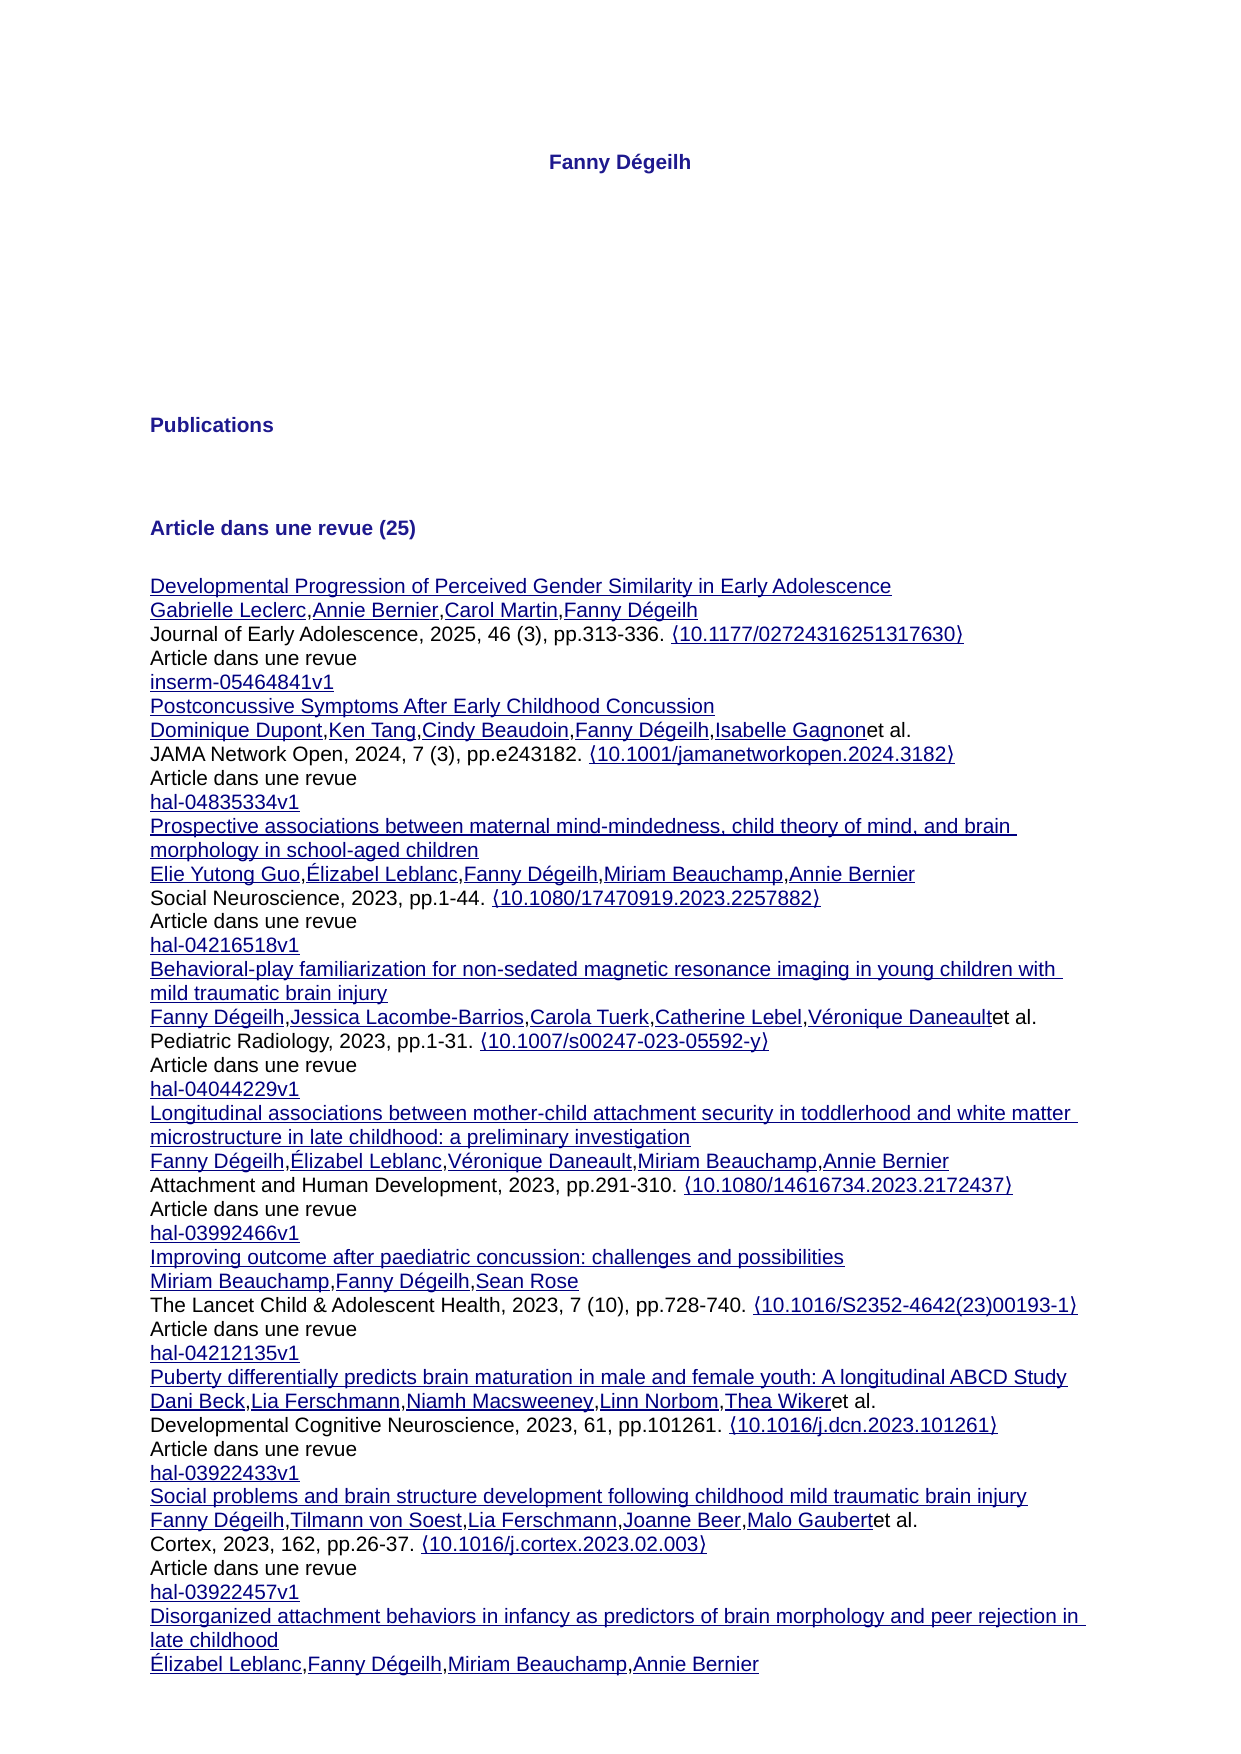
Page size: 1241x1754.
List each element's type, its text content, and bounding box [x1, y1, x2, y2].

table_header Developmental Progression of Perceived Gender Similarity in Early Adolescence Gabrielle Leclerc,Annie Bernier,Carol Martin,Fanny Dégeilh Journal of Early Adolescence, 2025, 46 (3), pp.313-336. ⟨10.1177/02724316251317630⟩ Article dans une revue inserm-05464841v1 [150, 574, 1090, 694]
table_cell Behavioral-play familiarization for non-sedated magnetic resonance imaging in young children with mild traumatic brain injury Fanny Dégeilh,Jessica Lacombe-Barrios,Carola Tuerk,Catherine Lebel,Véronique Daneaultet al. Pediatric Radiology, 2023, pp.1-31. ⟨10.1007/s00247-023-05592-y⟩ Article dans une revue hal-04044229v1 [150, 957, 1090, 1101]
subtitle Publications [150, 412, 1090, 436]
table_cell Prospective associations between maternal mind-mindedness, child theory of mind, and brain morphology in school-aged children Elie Yutong Guo,Élizabel Leblanc,Fanny Dégeilh,Miriam Beauchamp,Annie Bernier Social Neuroscience, 2023, pp.1-44. ⟨10.1080/17470919.2023.2257882⟩ Article dans une revue hal-04216518v1 [150, 814, 1090, 957]
table_cell Postconcussive Symptoms After Early Childhood Concussion Dominique Dupont,Ken Tang,Cindy Beaudoin,Fanny Dégeilh,Isabelle Gagnonet al. JAMA Network Open, 2024, 7 (3), pp.e243182. ⟨10.1001/jamanetworkopen.2024.3182⟩ Article dans une revue hal-04835334v1 [150, 694, 1090, 813]
table_cell Disorganized attachment behaviors in infancy as predictors of brain morphology and peer rejection in late childhood Élizabel Leblanc,Fanny Dégeilh,Miriam Beauchamp,Annie Bernier [150, 1604, 1090, 1676]
subtitle Fanny Dégeilh [150, 150, 1090, 174]
table_cell Social problems and brain structure development following childhood mild traumatic brain injury Fanny Dégeilh,Tilmann von Soest,Lia Ferschmann,Joanne Beer,Malo Gaubertet al. Cortex, 2023, 162, pp.26-37. ⟨10.1016/j.cortex.2023.02.003⟩ Article dans une revue hal-03922457v1 [150, 1484, 1090, 1604]
table_cell Improving outcome after paediatric concussion: challenges and possibilities Miriam Beauchamp,Fanny Dégeilh,Sean Rose The Lancet Child & Adolescent Health, 2023, 7 (10), pp.728-740. ⟨10.1016/S2352-4642(23)00193-1⟩ Article dans une revue hal-04212135v1 [150, 1245, 1090, 1364]
subtitle Article dans une revue (25) [150, 516, 1090, 539]
table_cell Longitudinal associations between mother-child attachment security in toddlerhood and white matter microstructure in late childhood: a preliminary investigation Fanny Dégeilh,Élizabel Leblanc,Véronique Daneault,Miriam Beauchamp,Annie Bernier Attachment and Human Development, 2023, pp.291-310. ⟨10.1080/14616734.2023.2172437⟩ Article dans une revue hal-03992466v1 [150, 1101, 1090, 1245]
table_cell Puberty differentially predicts brain maturation in male and female youth: A longitudinal ABCD Study Dani Beck,Lia Ferschmann,Niamh Macsweeney,Linn Norbom,Thea Wikeret al. Developmental Cognitive Neuroscience, 2023, 61, pp.101261. ⟨10.1016/j.dcn.2023.101261⟩ Article dans une revue hal-03922433v1 [150, 1365, 1090, 1484]
